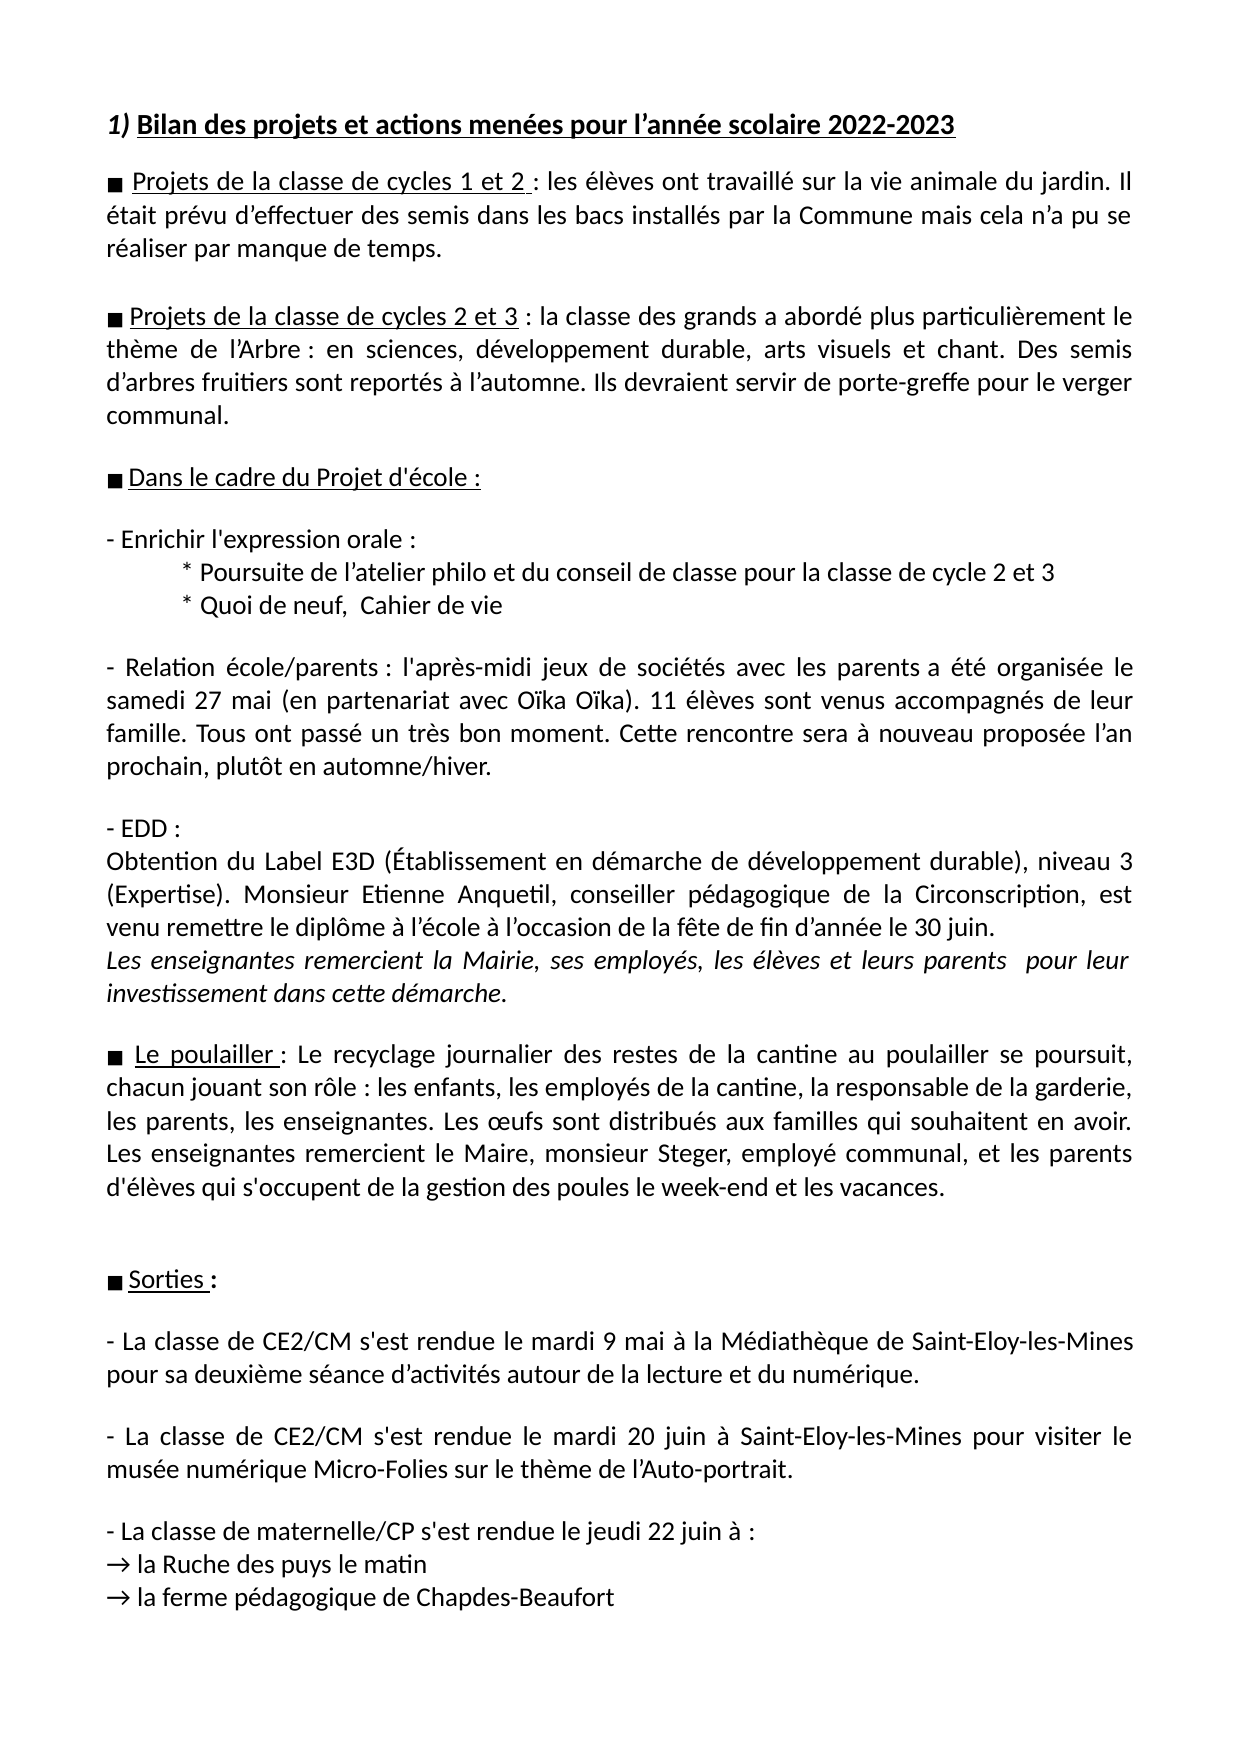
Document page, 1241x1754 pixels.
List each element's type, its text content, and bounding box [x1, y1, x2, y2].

text - La classe de CE2/CM s'est rendue le mardi 9 mai à la Médiathèque de Saint-Eloy-les-Mines pour sa deuxième séance d’activités autour de la lecture et du numérique. [106, 1324, 1134, 1390]
text ■ Sorties : [106, 1263, 1134, 1296]
text ■ Projets de la classe de cycles 1 et 2 : les élèves ont travaillé sur la vie animale du jardin. Il était prévu d’effectuer des semis dans les bacs installés par la Commune mais cela n’a pu se réaliser par manque de temps. [106, 162, 1134, 264]
text ■ Le poulailler : Le recyclage journalier des restes de la cantine au poulailler se poursuit, chacun jouant son rôle : les enfants, les employés de la cantine, la responsable de la garderie, les parents, les enseignantes. Les œufs sont distribués aux familles qui souhaitent en avoir. Les enseignantes remercient le Maire, monsieur Steger, employé communal, et les parents d'élèves qui s'occupent de la gestion des poules le week-end et les vacances. [106, 1038, 1134, 1203]
text - Enrichir l'expression orale : [106, 522, 1122, 555]
text - EDD : [106, 811, 1134, 844]
text → la Ruche des puys le matin [106, 1547, 1134, 1580]
text * Quoi de neuf, Cahier de vie [106, 588, 1122, 621]
text ■ Dans le cadre du Projet d'école : [106, 460, 1134, 493]
text * Poursuite de l’atelier philo et du conseil de classe pour la classe de cycle 2 et 3 [106, 555, 1122, 588]
text 1) Bilan des projets et actions menées pour l’année scolaire 2022-2023 [106, 106, 1134, 142]
text ■ Projets de la classe de cycles 2 et 3 : la classe des grands a abordé plus particulièrement le thème de l’Arbre : en sciences, développement durable, arts visuels et chant. Des semis d’arbres fruitiers sont reportés à l’automne. Ils devraient servir de porte-greffe pour le verger communal. [106, 299, 1134, 432]
text - La classe de maternelle/CP s'est rendue le jeudi 22 juin à : [106, 1514, 1134, 1547]
text Les enseignantes remercient la Mairie, ses employés, les élèves et leurs parents pour leur investissement dans cette démarche. [106, 943, 1134, 1009]
text - La classe de CE2/CM s'est rendue le mardi 20 juin à Saint-Eloy-les-Mines pour visiter le musée numérique Micro-Folies sur le thème de l’Auto-portrait. [106, 1419, 1134, 1485]
text Obtention du Label E3D (Établissement en démarche de développement durable), niveau 3 (Expertise). Monsieur Etienne Anquetil, conseiller pédagogique de la Circonscription, est venu remettre le diplôme à l’école à l’occasion de la fête de fin d’année le 30 juin. [106, 844, 1134, 943]
text → la ferme pédagogique de Chapdes-Beaufort [106, 1580, 1134, 1613]
text - Relation école/parents : l'après-midi jeux de sociétés avec les parents a été organisée le samedi 27 mai (en partenariat avec Oïka Oïka). 11 élèves sont venus accompagnés de leur famille. Tous ont passé un très bon moment. Cette rencontre sera à nouveau proposée l’an prochain, plutôt en automne/hiver. [106, 650, 1134, 782]
